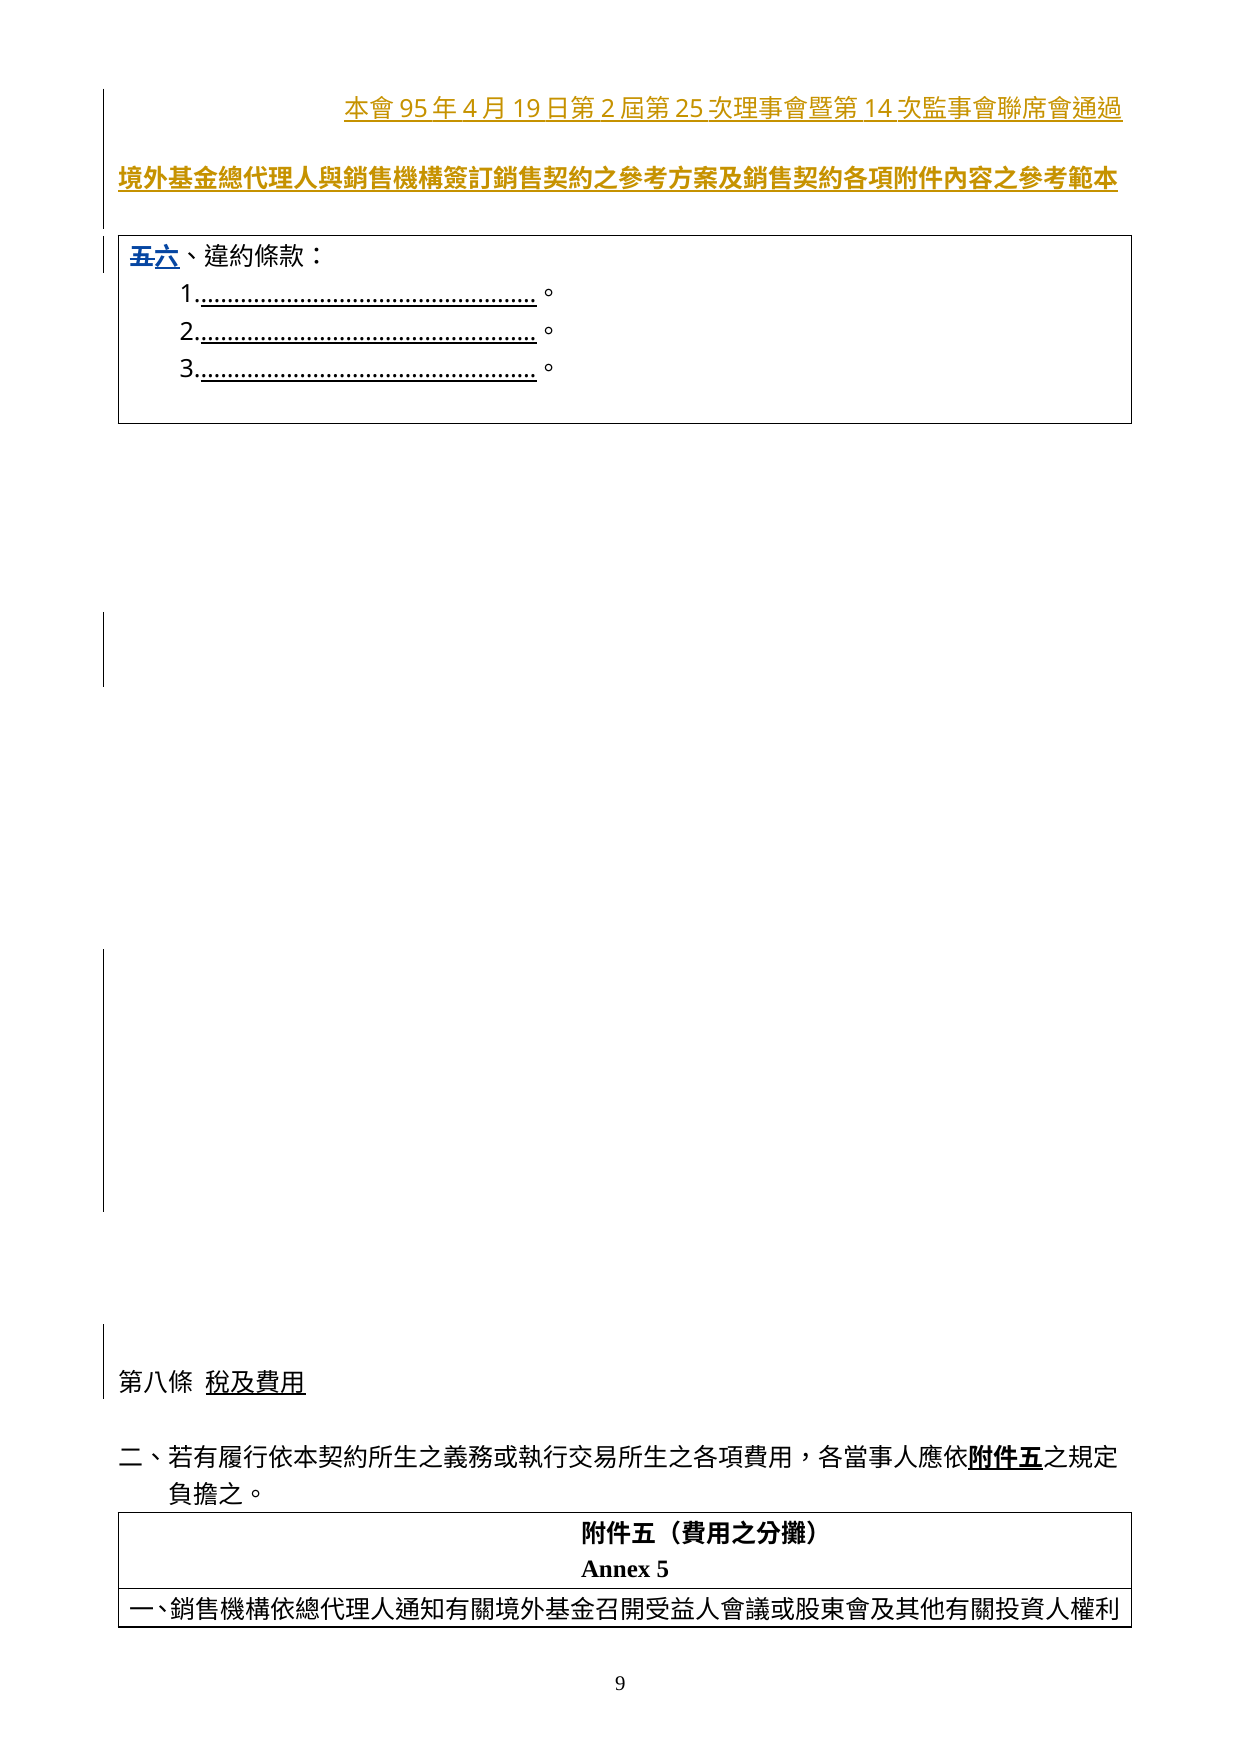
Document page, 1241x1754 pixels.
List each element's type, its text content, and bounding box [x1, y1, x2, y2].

table_header 附件五（費用之分攤） Annex 5 [119, 1513, 1131, 1588]
text 二、若有履行依本契約所生之義務或執行交易所生之各項費用，各當事人應依附件五之規定負擔之。 [118, 1437, 1122, 1512]
text 第八條 稅及費用 [118, 1362, 1139, 1399]
table_cell 一、銷售機構依總代理人通知有關境外基金召開受益人會議或股東會及其他有關投資人權利行使之重大事項轉知所屬投資人所產生之費用：由雙方議定之。 二、銷售機構就不可歸責本身之情事，基於保護投資人權益，協助投資人處理紛爭所衍生之費用，包括但不限於律師費、訴訟費、通知費、利息等費用：由雙方議定之。 三、執行本契約交易所生之各項費用，包括匯款費用、手續費用等由執行之人自行負擔。. 四、其他費用：由雙方協議定之。 [119, 1589, 1131, 1626]
table_cell （本附件所述之交易條件均得由雙方自行議定之） 總代理人及銷售機構應依下列交易條件辦理境外基金之申購、買回及轉換等相關事宜﹕（本項目亦得由原已簽訂之基金投資契約取代） 一、銷售機構應將本銷售契約（以下稱本契約）所訂基金之申購、買回或轉換等交易指示逕送總代理人所指定之境外基金機構或境外基金機構所指定之交易部門，並將申購款項匯入總代理人所指定之境外基金機構帳戶，非經境外基金機構之同意，不得變更；總代理人則應確保買回基金及收益分配之應付金額匯入銷售機構所指定之帳戶。 二、交易、交割相關事項： （一）總代理人應按時將申購、買回、轉換、收益分配等之交割確認文件及每月對帳單送達銷售機構，並應經其有權簽章人員之簽字。(若電腦自動產生報表，其效力視同業經簽字文字)（參考基金投資契約範本第三條、一） （二）若總代理人或銷售機構變更受款帳戶資料包括受款人時，應給予對方 天前（或依雙方議定時間）書面通知並提供對方要求之相關證明文件。若總代理人變更受款帳戶資料，應要求受款銀行或保管銀行確認此等變更。違約之一方應對其怠於或遲延給予前述通知或提供前述文件所造成之損失或損害負賠償責任。（參考基金投資契約範本第三條、四） （三）1.總代理人於銷售機構交易後就銷售機構截至每月底為止所持有之基金單位數(或股份)，簽具受益憑證交付銷售機構。 2.前款受益憑證得由總代理人洽境外基金機構委託第三人免費代為保管，或以“帳面記載”方式(以銷售機構之名義登載)辦理，惟應於次月 日前由總代理人之有權簽章人員所簽具確認銷售機構截至每月底為止所持有基金單位數(或股份)之書面文件交付銷售機構，該書面文件為銷售機構持有基金單位數(或股份)之權益證明文件。(若電腦自動產生報表，其效力視同業經簽字文字)總代理人並應督促基金受益憑證保管機構或受益權登載機構於每月 日前（或依雙方議定時間）出具報表予銷售機構。（參考基金投資契約範本第三條、五） （四）總代理人應確保基金交易之安全與合法，以保障銷售機構所持有之基金資產權益。（參考基金投資契約範本第三條、六） （五）交易流程如下： 1.下單﹕ （1）銷售機構應於中華民國台灣時間每週一至週五下午 時以前（或依雙方議定時間）通知交易或無交易之指示至境外基金機構，並通知總代理人。總代理人應於是日中華民國台灣時間下午 時 分以前（或依雙方議定時間）以書面確認前項通知。（參考基金投資契約範本第三條 、七之（一）） 2.交易日定義﹕ 銷售機構於其營業日均得下單至境外基金機構或其所指定之交易部門，銷售機構之下單日於境外基金機構亦為營業日時即為交易日，如非境外基金機構之營業日則順延至下一個營業日為交易日。（參考基金投資契約範本第三條、七之（二）） 3.交易成交確認﹕ 總代理人應於交易日之次一營業日中華民國台灣時間下午 時以前(或依雙方議定時間)，將交易成交確認之通知送達銷售機構。（參考基金投資契約範本第三條、七之（三）） 4.報價方式﹕ 總代理人應於銷售機構每一營業日中華民國台灣時間上午 時以前(或依雙方議定時間)，將前一營業日之基金單位(或股份)淨值及買賣價格通知銷售機構。（參考基金投資契約範本第三條、七之（四）） 5.計價日、計價方式及單位數（或股份）之計算﹕ 總代理人應以交易日同一曆日為交易計價日並依公開說明書(PROSPECTUS)之規定計算淨值及單位數（或股份）。（參考基金投資契約範本第三條、七之（五）） 6.匯款方式及時間﹕ 銷售機構應於交易日次 營業日（但貨幣型基金應於交易日次 營業日或依雙方議定時間）將申購基金應付金額電匯至總代理人指定匯款專戶 。 總代理人應確保交易日次 營業日（但貨幣型基金應於交易日次 營業日或依雙方議定時間）將買回基金應付金額電匯至銷售機構指定之匯款專戶 。 總代理人應確保收益分配基準日之次 營業日將收益分配之應付金額電匯至銷售機構指定之匯款專戶。 本款所列以外之其他款項，應依議定之方式及時間或依一般國際慣例，確實履行匯款義務。（參考基金投資契約範本第三條、七之（六）） （六）本交易流程之未盡事宜，應依基金公開說明書及國際金融慣例辦理。（參考基金投資契約範本第三條、八） 三、總代理人應提供下列服務：（得由雙方議定之） （一）每一營業日之基金單位(或股份)淨值及買賣價格，應於次一營業日中華民國台灣時間上午 時以前(或依雙方議定時間)提供。（參考基金投資契約範本第五條、一） （二）應於次月十五日前，將其確認無誤之基金單位(或股份)之對帳單送達銷售機構。（參考基金投資契約範本第五條、二） （三）應確認銷售機構所持有之基金單位（或股份）之真實存在並保障銷售機構及投資人權益。 （四）提供經會計師查核簽證之基金及境外基金機構年報。（參考基金投資契約範本第五條、四） （五）辦理定期或不定期之說明會提供銷售機構員工有關境外基金及投資人權益保護之相關資訊。（參考基金投資契約範本第五條、五） （六）提供銷售機構印製文宣及市場訊息服務，其提供之方式如下： 1.……………………………………………。 2.……………………………………………。 3.……………………………………………。 （參考基金投資契約範本第五條、七） （七）其他為保障銷售機構權益而銷售機構基於符合基金業務之現行規範法規要求總代理人提供任何協助時，除法令另有規定外，總代理人均不得無故拒絕或遲延。（參考基金投資契約範本第五條、十） （八）總代理人或基金有對其財務、業務、管理、營業場所或其他足致影響銷售機構所持有基金權益之改變（包括但不限於管理規定之修訂），且其改變係於事先可得知者，總代理人應事先通知銷售機構，惟如改變係因偶發事件或事後總代理人始得知悉者，總代理人亦應盡善良管理人之注意義務協助銷售機構妥善處理，以避免損失之繼續發生或擴大，並適時通知且提供銷售機構事件資料及處理程序之合理說明。（參考基金投資契約範本第五條、八） 四、權利義務事宜：（得由雙方議定之，但不得違反主約約定） （一）總代理人提供服務，不得使用銷售機構之投資人資料或以優於銷售機構價格等不正當方式引介銷售機構之投資人直接從事基金投資行為；違者，銷售機構得向總代理人請求損害賠償。（參考基金投資契約範本第六條、五） （二）銷售機構所投資各基金之一部或全部因解散、清算、合併、法令變更或其他特別事項而影響銷售機構權益時，總代理人應依銷售機構之要求即時處理有關銷售機構之權益事宜。且因有該等情事致銷售機構需通知其所屬投資人時，總代理人應全力配合且合理負擔該等費用。（參考基金投資契約範本第六條、七） （三）境外基金終止在國內募集及銷售時，總代理人應協助銷售機構處理基金買回及其相關後續事宜。（參考基金投資契約範本第六條、九） （四）總代理人應洽境外基金機構投保專業責任保險，以提供因境外基金機構故意或過失所造成銷售機構損失時之賠償。（參考基金投資契約範本第六條、十） （五）因不可歸責於銷售機構之事由，致基金資產本身受有損害時，總代理人除負法定之損害賠償責任外，應將損害發生之原因及事實告知銷售機構，並盡善良管理人之注意義務，就損害事實予以妥善處理，以忠實維護銷售機構及投資人之權益。（參考基金投資契約範本第七條、一） （六）前項損害事實之發生，係因戰爭、天災、地變或其他不可抗力之事由所致時，總代理人應將損害發生之原因及事實告知銷售機構，並盡善良管理人之注意義務將損害程度降至最低，以忠實維護銷售機構及投資人之權益。（參考基金投資契約範本第七條、二） （七）損害之發生若係非可歸責於雙方之事由，總代理人於盡善良管理人之義務下仍應向造成損害者追償，以維護銷售機構及投資人之權益。（參考基金投資契約範本第七條、三） （八）任一方因可歸責於自己之事由，未能於應付款日將應付金額(包括但不限於申購、買回基金及收益分配)匯達他方指定帳戶，該不履行之一方應賠償他方因而所生之損失及費用(包括但不限於利息及匯兌損失)；前述所稱利息，係以 （依雙方議定）計算償付；匯率則依中華民國當地上午 時銷售機構之掛牌中價匯率（或依雙方議定）為基準，計算按該幣別應付款日與實際結匯日之匯兌損失。（參考基金投資契約範本第六條、一及第六條、二） （九）任一方（包括但不限於業務上得直接或間接管理、監督或指示之第三人）如因故意、過失致他方權益受有損害時，受有損害之一方得向他方請求損害賠償。（參考基金投資契約範本第六條、三） （十）總代理人就銷售機構之交易指示及該交易之完成，若未盡確認之責，致銷售機構或投資人受有損害時，應由總代理人負損害賠償責任。（參考基金投資契約範本第六條、四）【若簽訂三方契約時建議亦保留本條款】 （十一）因境外基金機構故意或過失致使基金資產或權益受有損害時，總代理人應協助銷售機構代為向境外基金機構追償。（參考基金投資契約範本第六條、六） （十二）境外基金機構未盡善良管理人之注意為銷售機構最大利益，忠實經理本基金，並投資於境外基金機構依法與本基金有利害關係之標的，致銷售機構受有損害時，總代理人應協助銷售機構代為向境外基金機構追償。（參考基金投資契約範本第九條） （十三）1.總代理人應於指定期限內向銷售機構為下單交易指示之確認，下單交易指示業經確認，非經銷售機構同意，不得取消。（參考基金投資契約範本第十條、二） 2.總代理人應於指定期限內向銷售機構做確認成交之回報，回報事項包含交易單位、交易金額等各項交易內容；該交易內容業經確認後，除雙方另有約定外，即不得變更，惟因任一方之過失而損及他方之權益時，受損害之一方得對他方請求損害賠償。（參考基金投資契約範本第十條、三） （十四）資訊之提供 1.總代理人須提供銷售機構認證可加以確認之可信賴並正確之資料，使銷售機構得以確認總代理人提供於銷售機構之資訊。（參考基金投資契約範本第八條、一） 2.總代理人所提供銷售機構之資訊，如因故意或過失造成資訊有虛偽、隱匿、詐騙、誤導、延誤、延遲或其他等不利於銷售機構時，總代理人應對銷售機構因此發生之損害，負損害賠償之責。（參考基金投資契約範本第八條、二） （十五）保密義務 總代理人非因政府法令規定、主管機關要求或經銷售機構書面之同意，且為履行其管理基金之義務所需者，均不得洩漏銷售機構或銷售機構所屬投資人之相關資料，包括因業務上所得知之訊息或具有機密價值之任何書面或非書面資料予任何第三人知悉。如總代理人有違反本條規定因而造成銷售機構或銷售機構所屬投資人之損害時，總代理人應負賠償責任。又於本合約終止後亦同。（參考基金投資契約範本第十一條） 五、重大事項之即時通知： （一）總代理人通知銷售機構之境外基金召開受益人會議或股東會及其他有關投資人權利行使之重大事項包括下列事項： 1.交易日、計價日及單位數計算定義之修改。 2.基金經理人之更動。 3.投資標的之改變。 4.保管機構之變更。 5.境外基金之移轉、清算、合併、解散、適用法令變更或其他特別影響銷售機構及投資人權益之事項。 6.調增境外基金管理機構或保管機構之報酬、相關費用、計價方式等影響銷售機構及投資人權益之事項。 7.其他經總代理人認定之重大事項。 （二）前項通知如非可歸責於銷售機構致無法送達、延遲送達等情事，致銷售機構及投資人發生損失，銷售機構得向總代理人求償。 （三）第一項所述之重大事項發生時，總代理人對銷售機構之通知方式得以親自遞送、郵遞、電子郵件、傳真或其他適當方式為之，並以本契約所載通訊地址、傳真號碼及電子郵件地址等資料為準；任一方之上開資料如有變更者，需以書面通知他方。所為通知之事項或內容若有涉及任一方或雙方之權益時，應以掛號郵寄之方式為之。他方將有關文書向本契約所載地址或收件之一方最後通知之地址發出後，經通常之郵遞期間，即視為送達。如以傳真或電子郵件方式通知時，以發出且收到傳真機通訊紀錄或電子訊息回覆紀錄，並以電話確認時，視為已送達。 （四）銷售機構對所屬投資人重大事項之通知方式得準用（三）之規定。 （五）其他約定： 1.重大事項之內容應由總代理人彙整成中文後由銷售機構通知所屬投資人。 2.…………………………………………。 3.…………………………………………。 六、違約條款： 1.……………………………………………。 2.……………………………………………。 3.……………………………………………。 [119, 236, 1131, 423]
